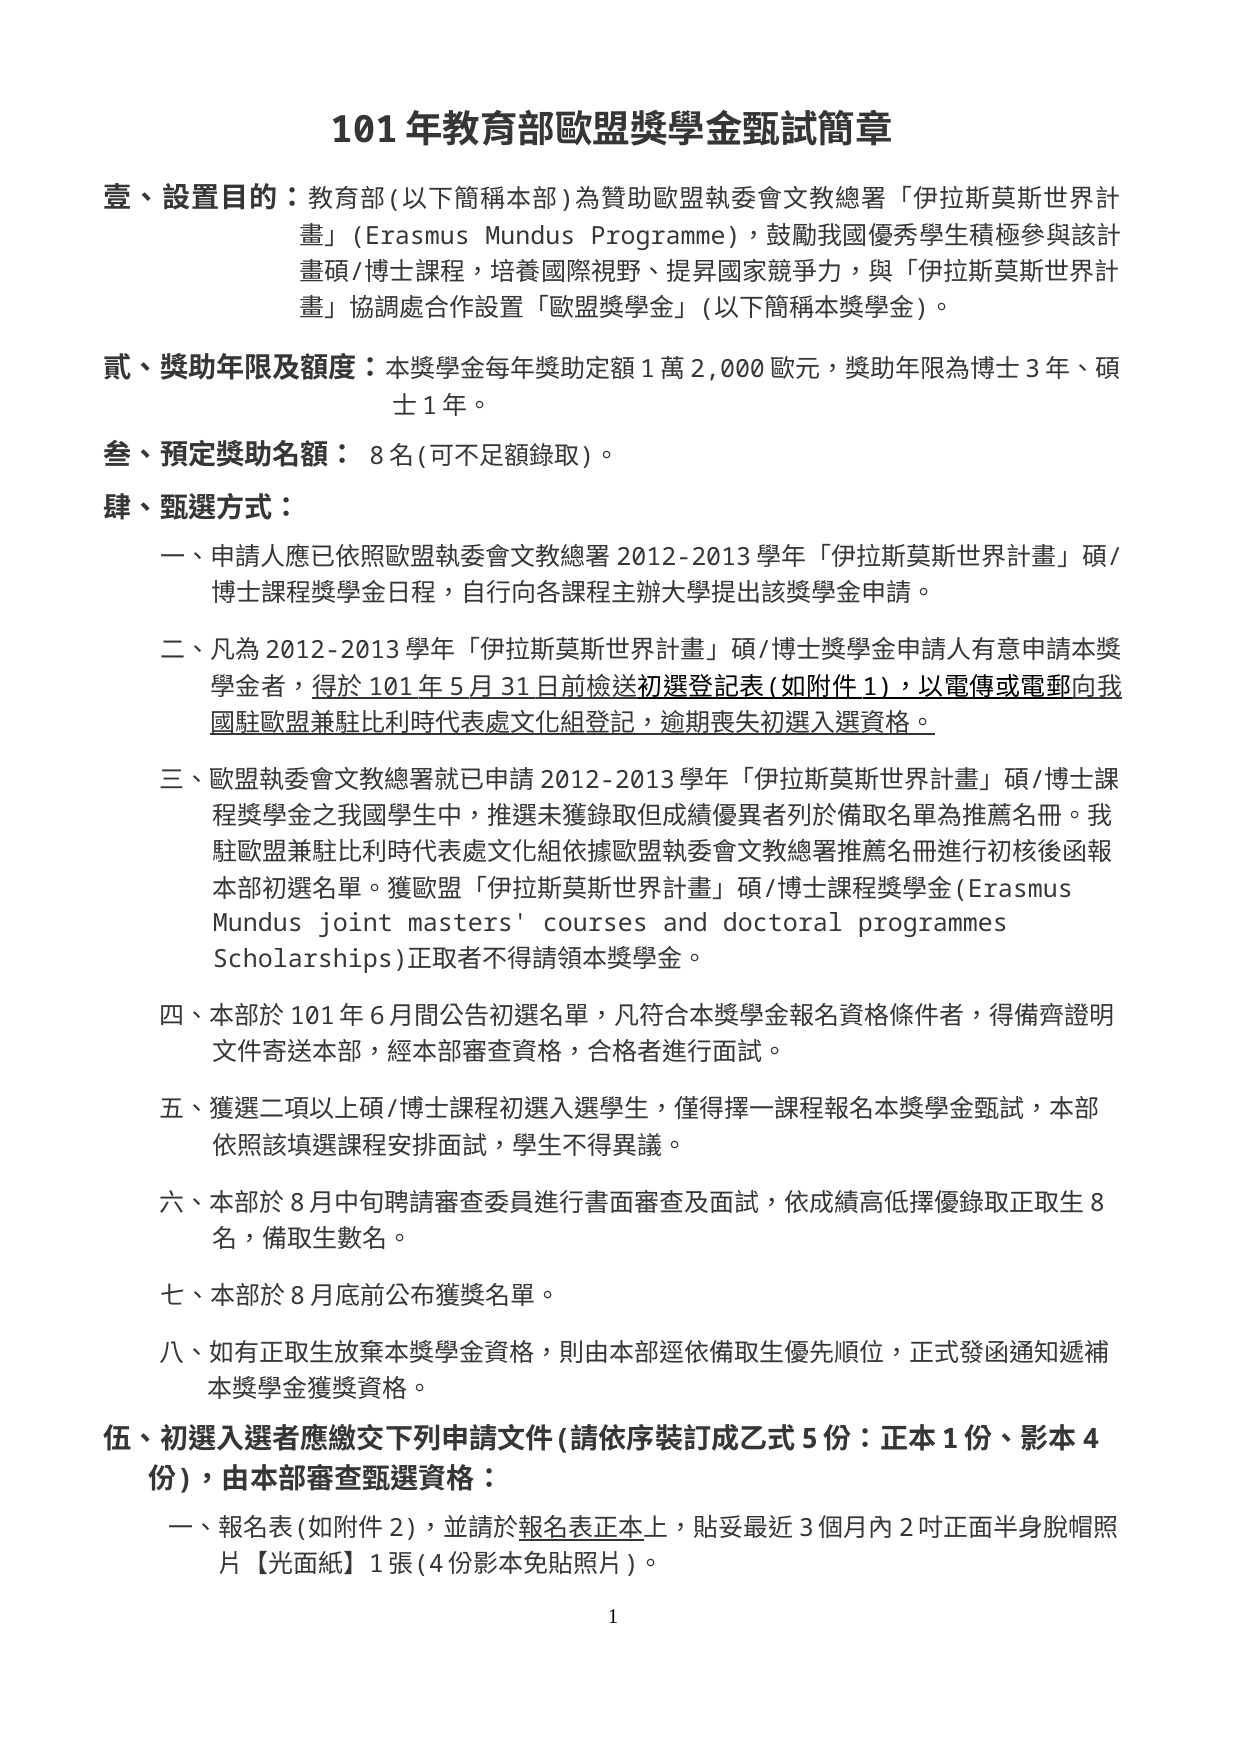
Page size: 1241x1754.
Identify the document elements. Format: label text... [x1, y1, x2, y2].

text 三、歐盟執委會文教總署就已申請2012-2013學年「伊拉斯莫斯世界計畫」碩/博士課程獎學金之我國學生中，推選未獲錄取但成績優異者列於備取名單為推薦名冊。我駐歐盟兼駐比利時代表處文化組依據歐盟執委會文教總署推薦名冊進行初核後函報本部初選名單。獲歐盟「伊拉斯莫斯世界計畫」碩/博士課程獎學金(Erasmus Mundus joint masters' courses and doctoral programmes Scholarships)正取者不得請領本獎學金。 [159, 759, 1122, 975]
text 一、申請人應已依照歐盟執委會文教總署2012-2013學年「伊拉斯莫斯世界計畫」碩/博士課程獎學金日程，自行向各課程主辦大學提出該獎學金申請。 [160, 536, 1122, 609]
text 八、如有正取生放棄本獎學金資格，則由本部逕依備取生優先順位，正式發函通知遞補本獎學金獲獎資格。 [159, 1333, 1122, 1405]
text 貳、獎助年限及額度：本獎學金每年獎助定額1萬2,000歐元，獎助年限為博士3年、碩士1年。 [103, 345, 1122, 422]
text 一、報名表(如附件2)，並請於報名表正本上，貼妥最近3個月內2吋正面半身脫帽照片【光面紙】1張(4份影本免貼照片)。 [168, 1508, 1122, 1580]
text 壹、設置目的：教育部(以下簡稱本部)為贊助歐盟執委會文教總署「伊拉斯莫斯世界計畫」(Erasmus Mundus Programme)，鼓勵我國優秀學生積極參與該計畫碩/博士課程，培養國際視野、提昇國家競爭力，與「伊拉斯莫斯世界計畫」協調處合作設置「歐盟獎學金」(以下簡稱本獎學金)。 [103, 174, 1122, 324]
text 六、本部於8月中旬聘請審查委員進行書面審查及面試，依成績高低擇優錄取正取生8名，備取生數名。 [159, 1182, 1122, 1255]
text 伍、初選入選者應繳交下列申請文件(請依序裝訂成乙式5份：正本1份、影本4份)，由本部審查甄選資格： [103, 1416, 1122, 1497]
text 二、凡為2012-2013學年「伊拉斯莫斯世界計畫」碩/博士獎學金申請人有意申請本獎學金者，得於101年5月31日前檢送初選登記表(如附件1)，以電傳或電郵向我國駐歐盟兼駐比利時代表處文化組登記，逾期喪失初選入選資格。 [160, 630, 1122, 738]
text 肆、甄選方式： [103, 485, 1122, 526]
text 五、獲選二項以上碩/博士課程初選入選學生，僅得擇一課程報名本獎學金甄試，本部依照該填選課程安排面試，學生不得異議。 [159, 1089, 1122, 1161]
text 叁、預定獎助名額： 8名(可不足額錄取)。 [103, 432, 1122, 473]
text 四、本部於101年6月間公告初選名單，凡符合本獎學金報名資格條件者，得備齊證明文件寄送本部，經本部審查資格，合格者進行面試。 [159, 996, 1122, 1068]
text 101年教育部歐盟獎學金甄試簡章 [85, 99, 1138, 153]
text 七、本部於8月底前公布獲獎名單。 [160, 1276, 1122, 1312]
